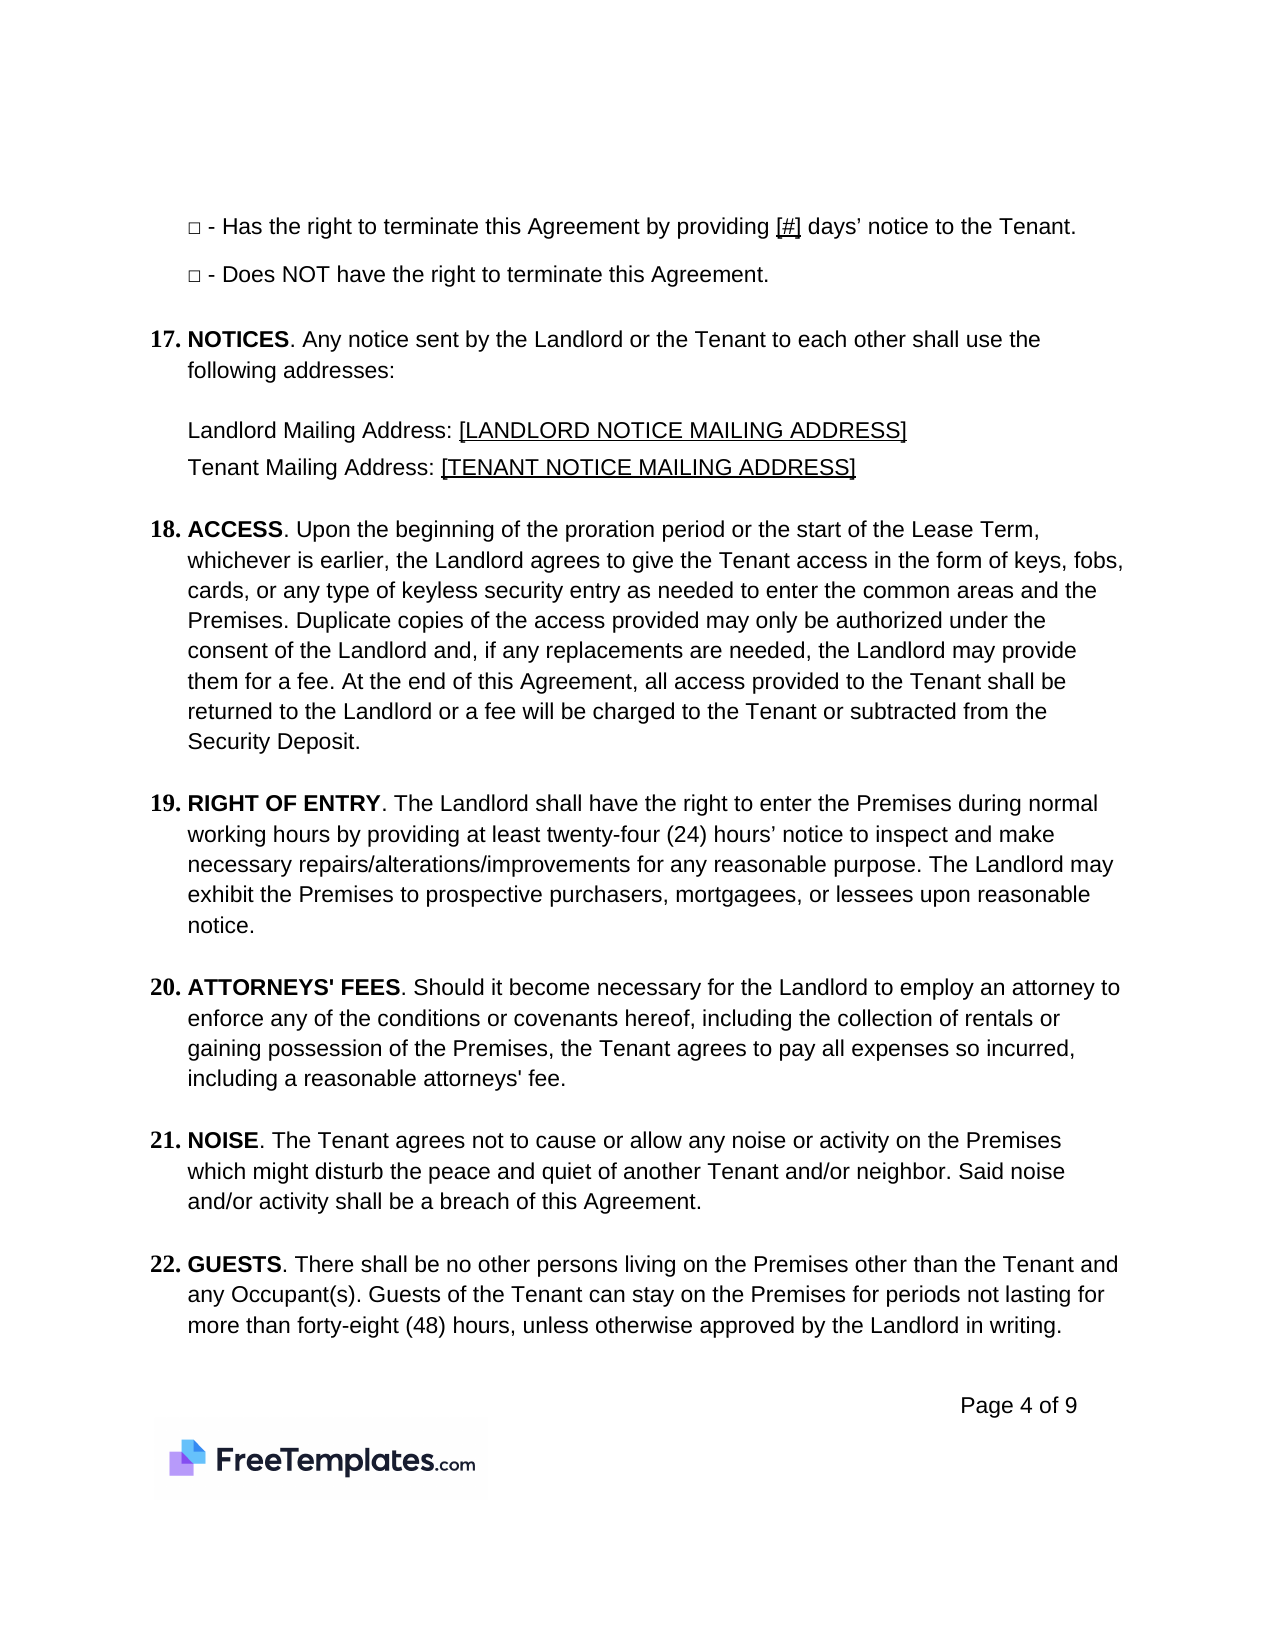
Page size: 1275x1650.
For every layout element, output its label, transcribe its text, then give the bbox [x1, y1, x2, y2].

list GUESTS. There shall be no other persons living on the Premises other than the Tenant and any Occupant(s). Guests of the Tenant can stay on the Premises for periods not lasting for more than forty-eight (48) hours, unless otherwise approved by the Landlord in writing. [150, 1249, 1125, 1338]
list ATTORNEYS' FEES. Should it become necessary for the Landlord to employ an attorney to enforce any of the conditions or covenants hereof, including the collection of rentals or gaining possession of the Premises, the Tenant agrees to pay all expenses so incurred, including a reasonable attorneys' fee. [150, 972, 1125, 1091]
list ☐ - Has the right to terminate this Agreement by providing [#] days’ notice to the Tenant. [187, 210, 1125, 241]
list ACCESS. Upon the beginning of the proration period or the start of the Lease Term, whichever is earlier, the Landlord agrees to give the Tenant access in the form of keys, fobs, cards, or any type of keyless security entry as needed to enter the common areas and the Premises. Duplicate copies of the access provided may only be authorized under the consent of the Landlord and, if any replacements are needed, the Landlord may provide them for a fee. At the end of this Agreement, all access provided to the Tenant shall be returned to the Landlord or a fee will be charged to the Tenant or subtracted from the Security Deposit. [150, 514, 1125, 754]
list NOISE. The Tenant agrees not to cause or allow any noise or activity on the Premises which might disturb the peace and quiet of another Tenant and/or neighbor. Said noise and/or activity shall be a breach of this Agreement. [150, 1126, 1125, 1215]
list Landlord Mailing Address: [LANDLORD NOTICE MAILING ADDRESS] [187, 417, 1125, 444]
list Tenant Mailing Address: [TENANT NOTICE MAILING ADDRESS] [187, 454, 1125, 480]
list ☐ - Does NOT have the right to terminate this Agreement. [187, 258, 1125, 289]
list NOTICES. Any notice sent by the Landlord or the Tenant to each other shall use the following addresses: [150, 324, 1125, 383]
list RIGHT OF ENTRY. The Landlord shall have the right to enter the Premises during normal working hours by providing at least twenty-four (24) hours’ notice to inspect and make necessary repairs/alterations/improvements for any reasonable purpose. The Landlord may exhibit the Premises to prospective purchasers, mortgagees, or lessees upon reasonable notice. [150, 788, 1125, 938]
